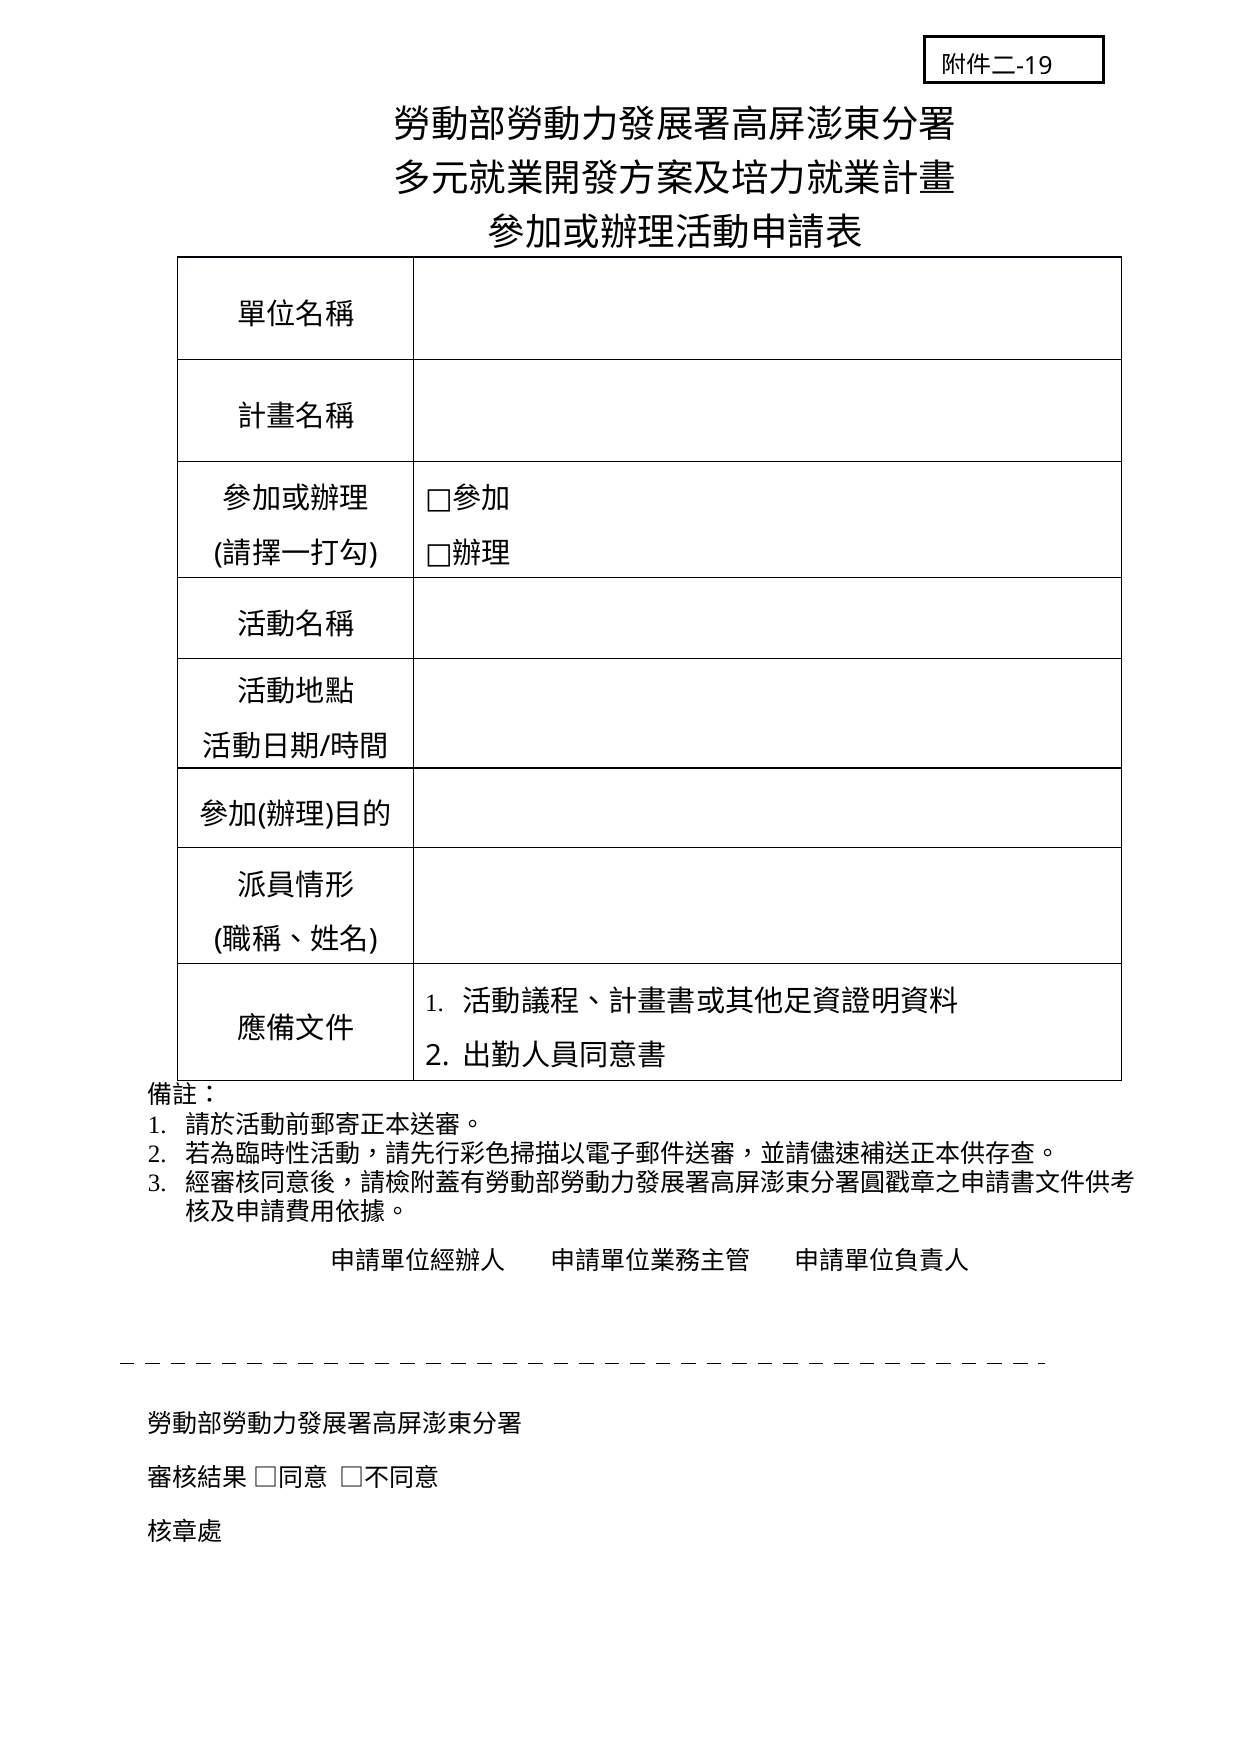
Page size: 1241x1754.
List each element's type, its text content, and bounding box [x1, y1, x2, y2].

text 備註： [148, 1081, 1152, 1110]
table_cell 活動地點 活動日期/時間 [178, 659, 413, 767]
table_cell □參加 □辦理 [414, 462, 1121, 577]
table_cell [414, 769, 1121, 847]
table_cell [414, 659, 1121, 767]
text 審核結果 □同意 □不同意 [148, 1443, 1152, 1497]
table_cell 派員情形 (職稱、姓名) [178, 848, 413, 963]
table_cell [414, 360, 1121, 461]
text 核章處 [148, 1497, 1152, 1551]
text 申請單位經辦人 申請單位業務主管 申請單位負責人 [148, 1226, 1152, 1281]
list 請於活動前郵寄正本送審。 [148, 1110, 1152, 1139]
table_cell 參加或辦理 (請擇一打勾) [178, 462, 413, 577]
table_header [414, 258, 1121, 359]
text 勞動部勞動力發展署高屏澎東分署 [148, 1389, 1152, 1443]
list 經審核同意後，請檢附蓋有勞動部勞動力發展署高屏澎東分署圓戳章之申請書文件供考核及申請費用依據。 [148, 1168, 1152, 1226]
table_header 單位名稱 [178, 258, 413, 359]
table_cell [414, 848, 1121, 963]
table_cell [414, 578, 1121, 657]
table_cell 活動議程、計畫書或其他足資證明資料 出勤人員同意書 [414, 964, 1121, 1079]
list 參加或辦理活動申請表 [198, 202, 1152, 256]
list 勞動部勞動力發展署高屏澎東分署 [198, 94, 1152, 148]
list 若為臨時性活動，請先行彩色掃描以電子郵件送審，並請儘速補送正本供存查。 [148, 1139, 1152, 1168]
table_cell 活動名稱 [178, 578, 413, 657]
text 附件二-19 [941, 46, 1087, 73]
table_cell 計畫名稱 [178, 360, 413, 461]
table_cell 應備文件 [178, 964, 413, 1079]
list 多元就業開發方案及培力就業計畫 [198, 148, 1152, 202]
table_cell 參加(辦理)目的 [178, 769, 413, 847]
